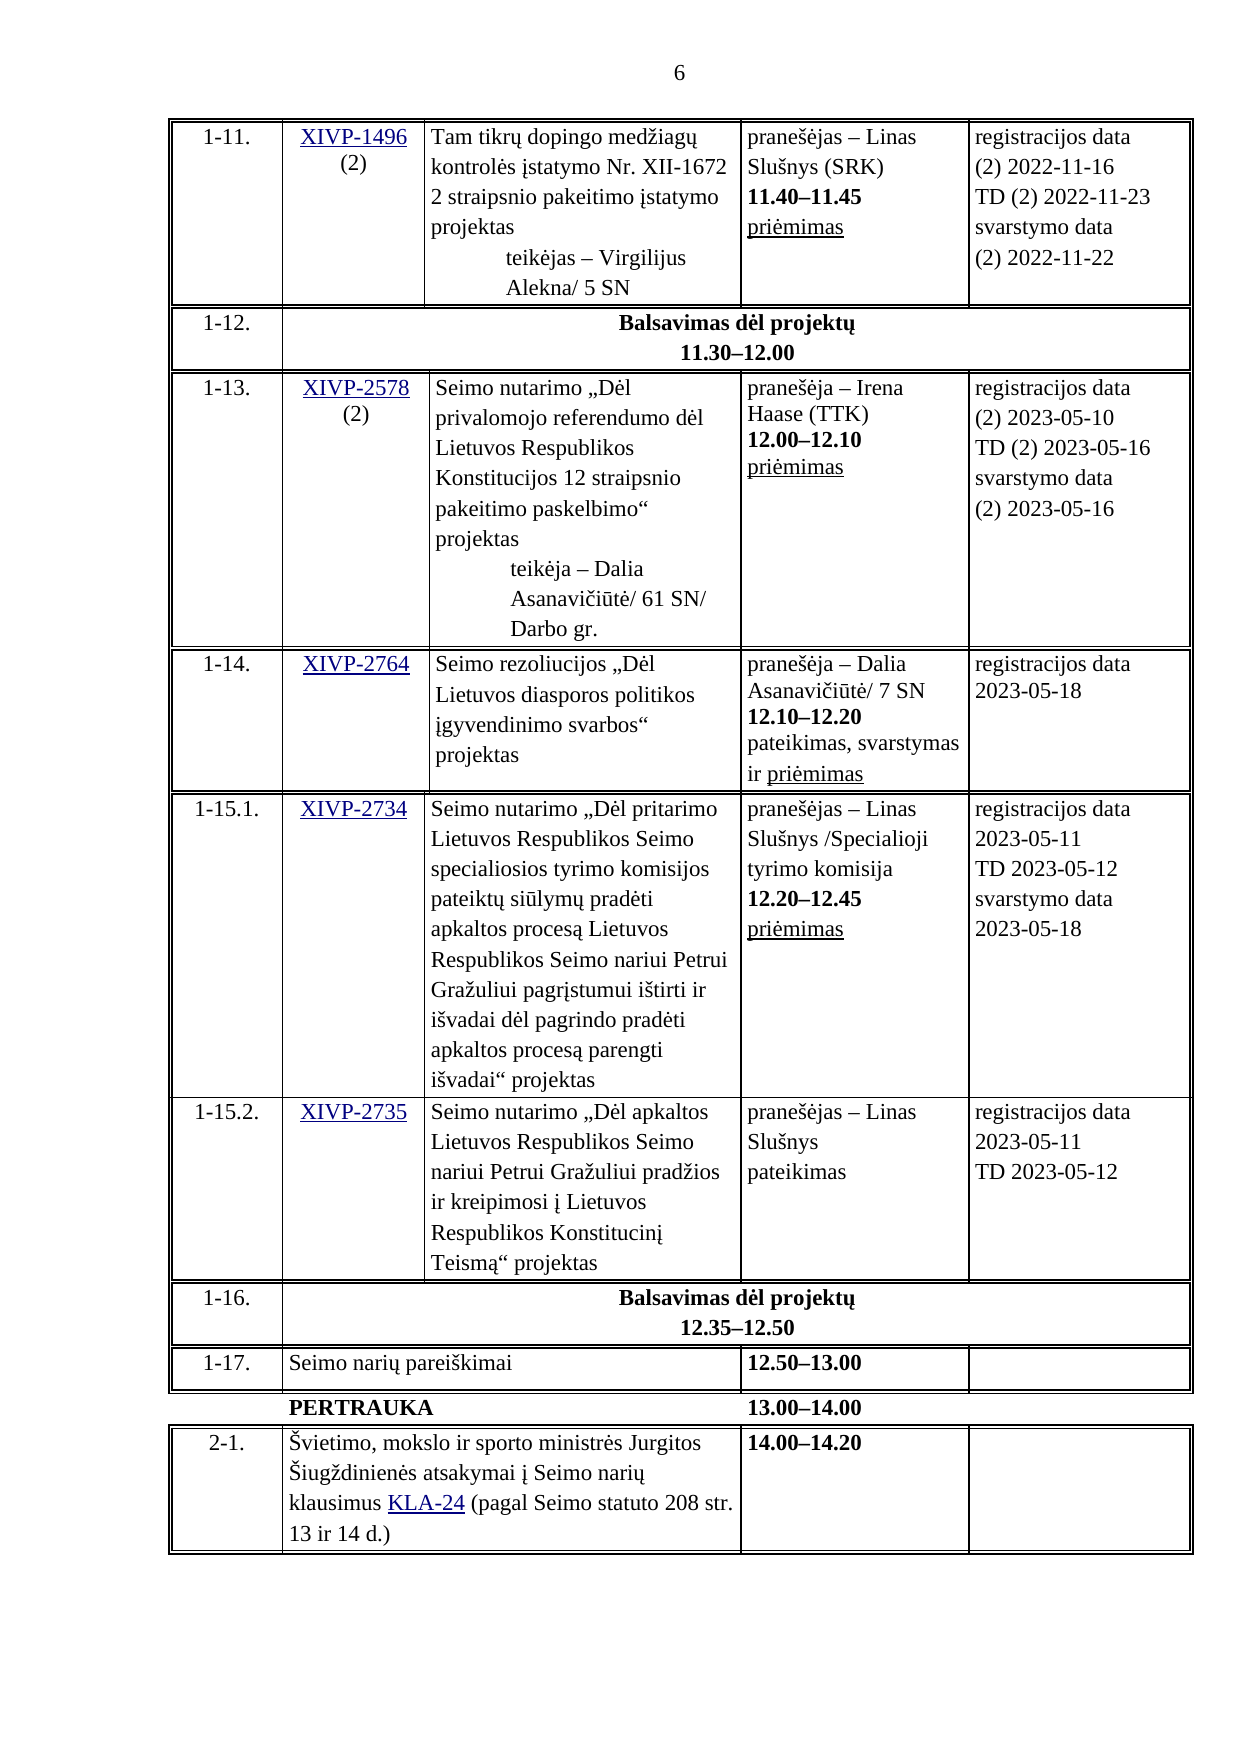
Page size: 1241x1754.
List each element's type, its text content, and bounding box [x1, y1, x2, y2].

table_cell XIVP-2578 (2) [283, 374, 429, 646]
table_cell [970, 1429, 1189, 1550]
table_cell [1194, 790, 1240, 1097]
table_cell 1-15.1. [173, 795, 282, 1097]
table_cell pranešėjas – Linas Slušnys /Specialioji tyrimo komisija 12.20–12.45 priėmimas [742, 795, 968, 1097]
table_cell 1-13. [173, 374, 282, 646]
table_cell 1-17. [173, 1349, 282, 1389]
table_cell [1194, 369, 1240, 646]
table_cell 12.50–13.00 [742, 1349, 968, 1389]
table_cell PERTRAUKA [283, 1394, 741, 1424]
table_cell Tam tikrų dopingo medžiagų kontrolės įstatymo Nr. XII-1672 2 straipsnio pakeitimo įstatymo projektas teikėjas – Virgilijus Alekna/ 5 SN [425, 123, 740, 304]
table_cell registracijos data 2023-05-18 [970, 651, 1189, 790]
table_cell XIVP-2734 [283, 795, 424, 1097]
table_cell 2-1. [173, 1429, 282, 1550]
table_cell [1194, 118, 1240, 304]
table_cell pranešėja – Dalia Asanavičiūtė/ 7 SN 12.10–12.20 pateikimas, svarstymas ir priėmimas [742, 651, 968, 790]
table_cell [1194, 304, 1240, 369]
table_cell pranešėjas – Linas Slušnys pateikimas [742, 1098, 968, 1279]
table_cell XIVP-2735 [283, 1098, 424, 1279]
table_cell Seimo nutarimo „Dėl pritarimo Lietuvos Respublikos Seimo specialiosios tyrimo komisijos pateiktų siūlymų pradėti apkaltos procesą Lietuvos Respublikos Seimo nariui Petrui Gražuliui pagrįstumui ištirti ir išvadai dėl pagrindo pradėti apkaltos procesą parengti išvadai“ projektas [425, 795, 740, 1097]
table_cell registracijos data 2023-05-11 TD 2023-05-12 [970, 1098, 1189, 1279]
table_cell [1194, 646, 1240, 790]
table_cell pranešėja – Irena Haase (TTK) 12.00–12.10 priėmimas [742, 374, 968, 646]
table_cell Seimo narių pareiškimai [283, 1349, 740, 1389]
table_cell Seimo rezoliucijos „Dėl Lietuvos diasporos politikos įgyvendinimo svarbos“ projektas [430, 651, 740, 790]
table_cell 1-16. [173, 1284, 282, 1344]
table_cell [1194, 1424, 1240, 1550]
table_cell [1192, 1389, 1240, 1424]
table_cell Balsavimas dėl projektų 12.35–12.50 [283, 1284, 1189, 1344]
table_cell [170, 1394, 283, 1424]
table_cell [1194, 1097, 1240, 1279]
table_cell [1194, 1279, 1240, 1344]
table_cell registracijos data 2023-05-11 TD 2023-05-12 svarstymo data 2023-05-18 [970, 795, 1189, 1097]
table_cell [1194, 1344, 1240, 1389]
table_cell registracijos data (2) 2023-05-10 TD (2) 2023-05-16 svarstymo data (2) 2023-05-16 [970, 374, 1189, 646]
table_cell Švietimo, mokslo ir sporto ministrės Jurgitos Šiugždinienės atsakymai į Seimo narių klausimus KLA-24 (pagal Seimo statuto 208 str. 13 ir 14 d.) [283, 1429, 740, 1550]
table_cell 1-12. [173, 309, 282, 369]
table_cell XIVP-2764 [283, 651, 429, 790]
table_cell Seimo nutarimo „Dėl apkaltos Lietuvos Respublikos Seimo nariui Petrui Gražuliui pradžios ir kreipimosi į Lietuvos Respublikos Konstitucinį Teismą“ projektas [425, 1098, 740, 1279]
table_cell pranešėjas – Linas Slušnys (SRK) 11.40–11.45 priėmimas [742, 123, 968, 304]
table_cell registracijos data (2) 2022-11-16 TD (2) 2022-11-23 svarstymo data (2) 2022-11-22 [970, 123, 1189, 304]
table_cell 1-15.2. [173, 1098, 282, 1279]
table_cell Seimo nutarimo „Dėl privalomojo referendumo dėl Lietuvos Respublikos Konstitucijos 12 straipsnio pakeitimo paskelbimo“ projektas teikėja – Dalia Asanavičiūtė/ 61 SN/ Darbo gr. [430, 374, 740, 646]
table_cell XIVP-1496 (2) [283, 123, 424, 304]
table_cell 14.00–14.20 [742, 1429, 968, 1550]
table_cell 1-14. [173, 651, 282, 790]
table_cell 13.00–14.00 [741, 1394, 969, 1424]
table_cell [969, 1394, 1192, 1424]
table_cell Balsavimas dėl projektų 11.30–12.00 [283, 309, 1189, 369]
table_cell [970, 1349, 1189, 1389]
table_cell 1-11. [173, 123, 282, 304]
